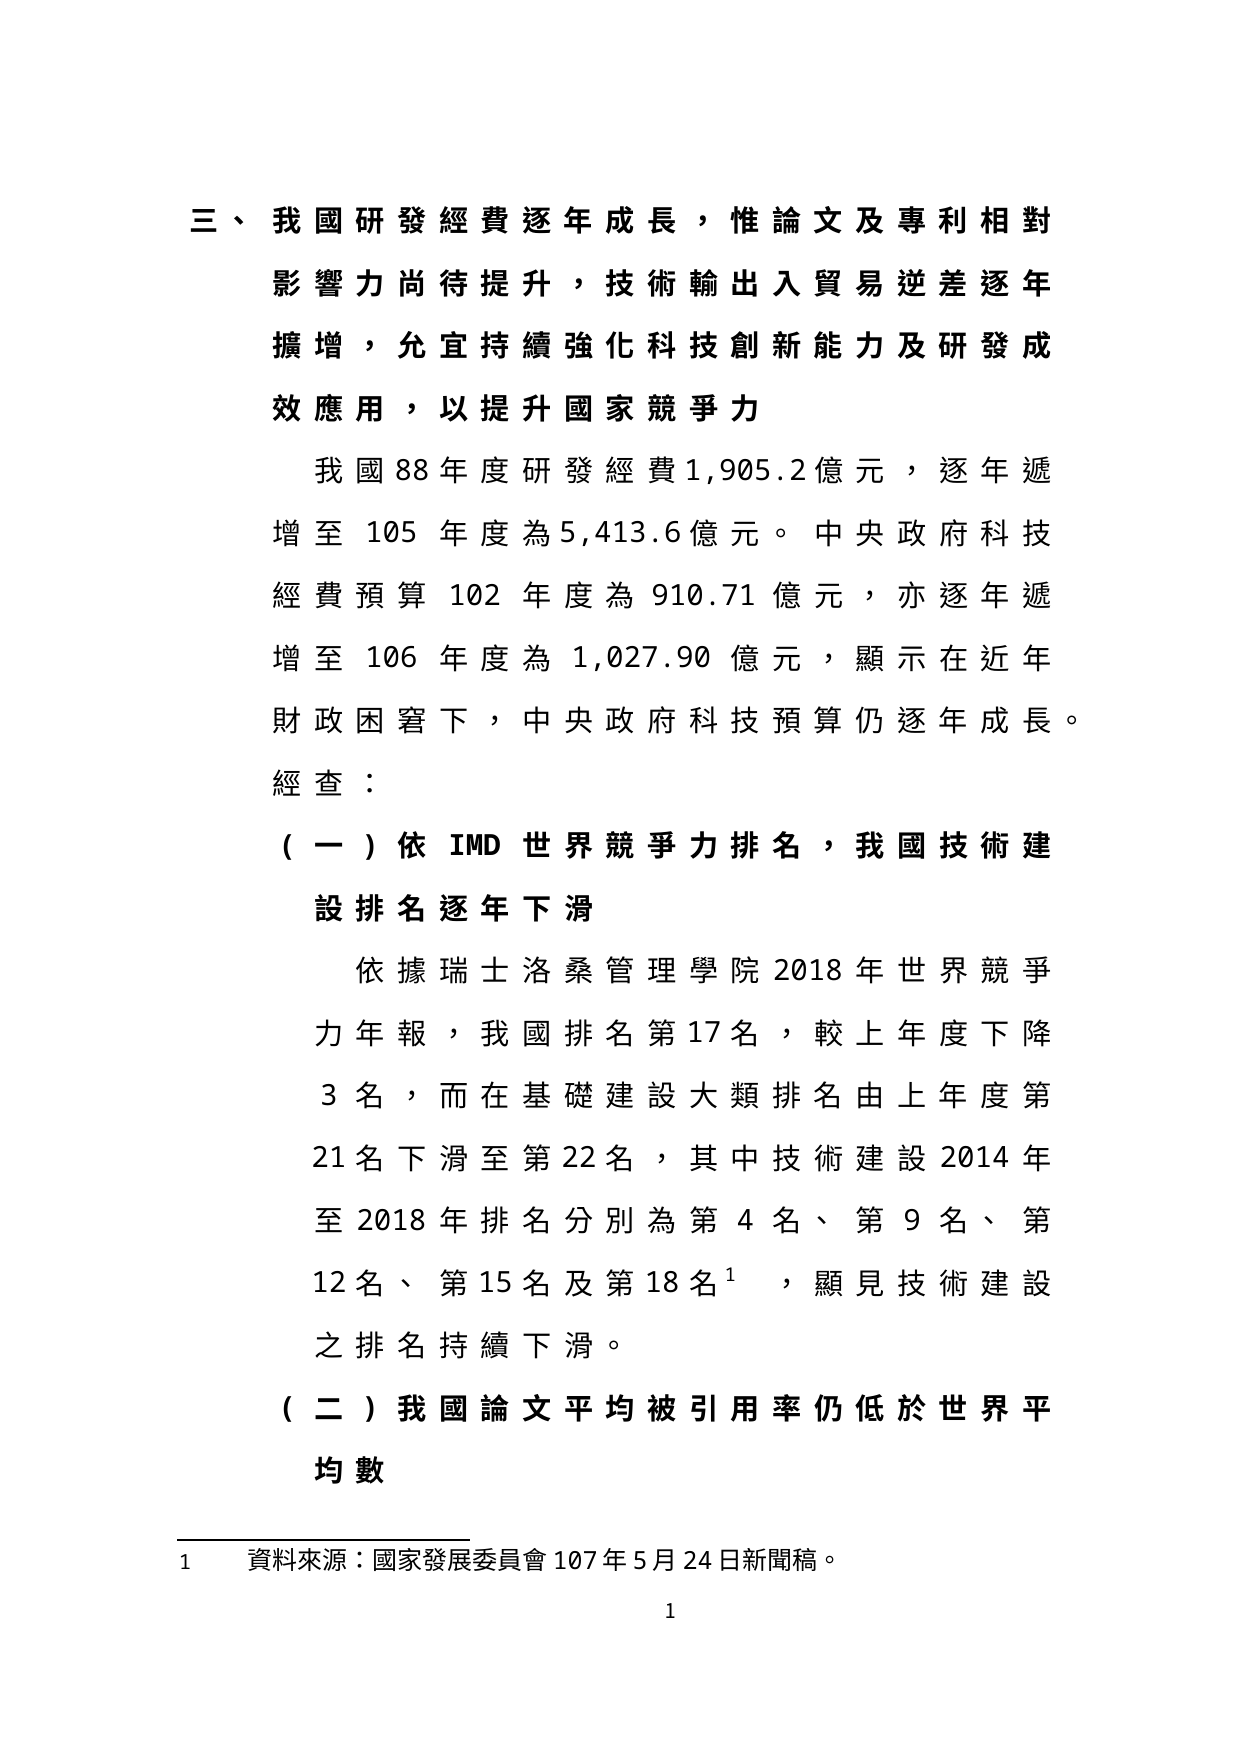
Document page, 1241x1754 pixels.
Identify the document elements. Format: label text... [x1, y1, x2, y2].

text (二)我國論文平均被引用率仍低於世界平均數 [242, 1365, 1058, 1490]
text 資料來源：國家發展委員會107年5月24日新聞稿。 [179, 1541, 1063, 1577]
text (一)依IMD世界競爭力排名，我國技術建設排名逐年下滑 [242, 802, 1058, 927]
text 依據瑞士洛桑管理學院2018年世界競爭力年報，我國排名第17名，較上年度下降3名，而在基礎建設大類排名由上年度第21名下滑至第22名，其中技術建設2014年至2018年排名分別為第4名、第9名、第12名、第15名及第18名，顯見技術建設之排名持續下滑。 [271, 927, 1058, 1365]
text 三、我國研發經費逐年成長，惟論文及專利相對影響力尚待提升，技術輸出入貿易逆差逐年擴增，允宜持續強化科技創新能力及研發成效應用，以提升國家競爭力 [183, 177, 1058, 427]
text 我國88年度研發經費1,905.2億元，逐年遞增至105年度為5,413.6億元。中央政府科技經費預算102年度為910.71億元，亦逐年遞增至106年度為1,027.90億元，顯示在近年財政困窘下，中央政府科技預算仍逐年成長。經查： [242, 427, 1058, 802]
